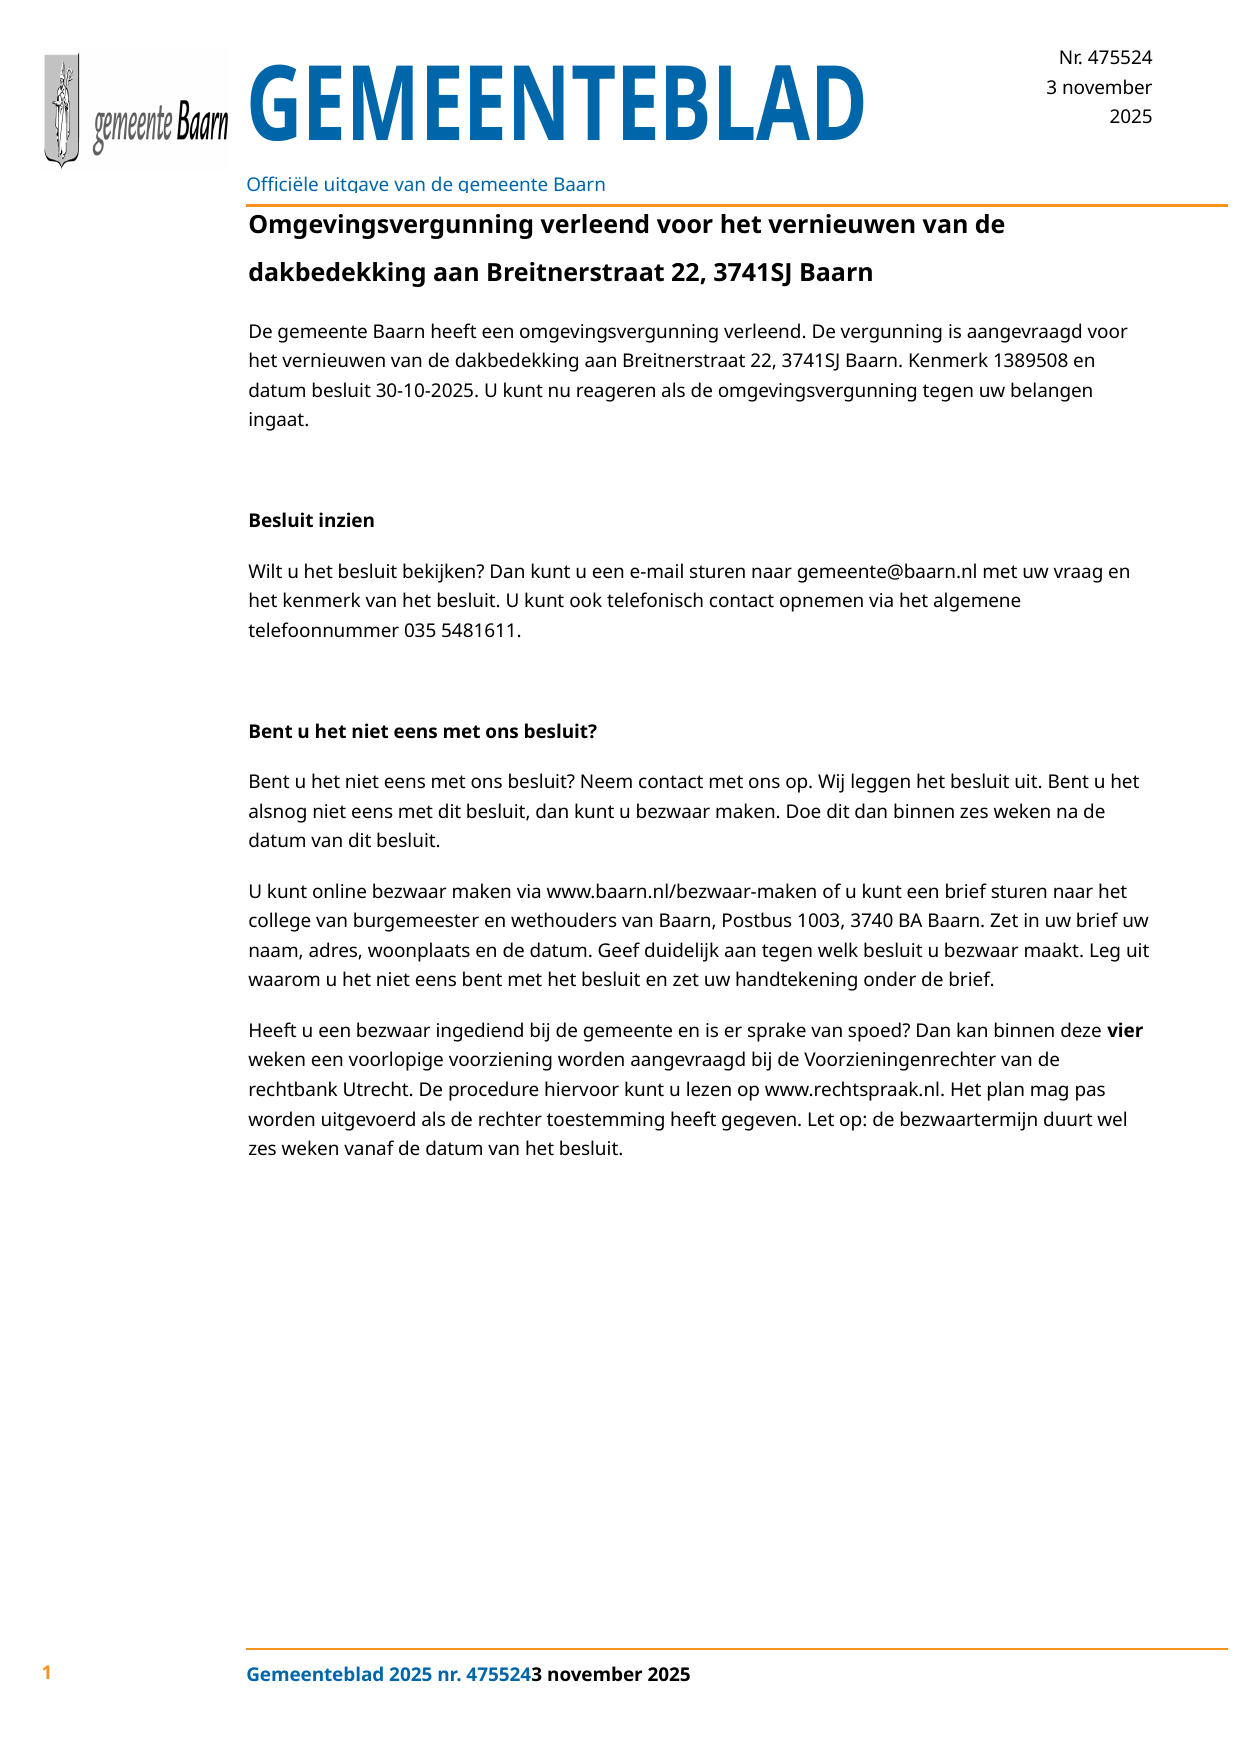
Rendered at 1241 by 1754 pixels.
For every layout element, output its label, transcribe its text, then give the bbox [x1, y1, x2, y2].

text Besluit inzien [248, 507, 1152, 533]
text Bent u het niet eens met ons besluit? [248, 718, 1152, 744]
text Omgevingsvergunning verleend voor het vernieuwen van de dakbedekking aan Breitnerstraat 22, 3741SJ Baarn [248, 207, 1152, 288]
text Wilt u het besluit bekijken? Dan kunt u een e-mail sturen naar gemeente@baarn.nl met uw vraag en het kenmerk van het besluit. U kunt ook telefonisch contact opnemen via het algemene telefoonnummer 035 5481611. [248, 558, 1152, 643]
text Heeft u een bezwaar ingediend bij de gemeente en is er sprake van spoed? Dan kan binnen deze vier weken een voorlopige voorziening worden aangevraagd bij de Voorzieningenrechter van de rechtbank Utrecht. De procedure hiervoor kunt u lezen op www.rechtspraak.nl. Het plan mag pas worden uitgevoerd als de rechter toestemming heeft gegeven. Let op: de bezwaartermijn duurt wel zes weken vanaf de datum van het besluit. [248, 1017, 1152, 1161]
text U kunt online bezwaar maken via www.baarn.nl/bezwaar-maken of u kunt een brief sturen naar het college van burgemeester en wethouders van Baarn, Postbus 1003, 3740 BA Baarn. Zet in uw brief uw naam, adres, woonplaats en de datum. Geef duidelijk aan tegen welk besluit u bezwaar maakt. Leg uit waarom u het niet eens bent met het besluit en zet uw handtekening onder de brief. [248, 878, 1152, 992]
picture [41, 47, 231, 172]
text De gemeente Baarn heeft een omgevingsvergunning verleend. De vergunning is aangevraagd voor het vernieuwen van de dakbedekking aan Breitnerstraat 22, 3741SJ Baarn. Kenmerk 1389508 en datum besluit 30-10-2025. U kunt nu reageren als de omgevingsvergunning tegen uw belangen ingaat. [248, 318, 1152, 432]
text Bent u het niet eens met ons besluit? Neem contact met ons op. Wij leggen het besluit uit. Bent u het alsnog niet eens met dit besluit, dan kunt u bezwaar maken. Doe dit dan binnen zes weken na de datum van dit besluit. [248, 768, 1152, 853]
